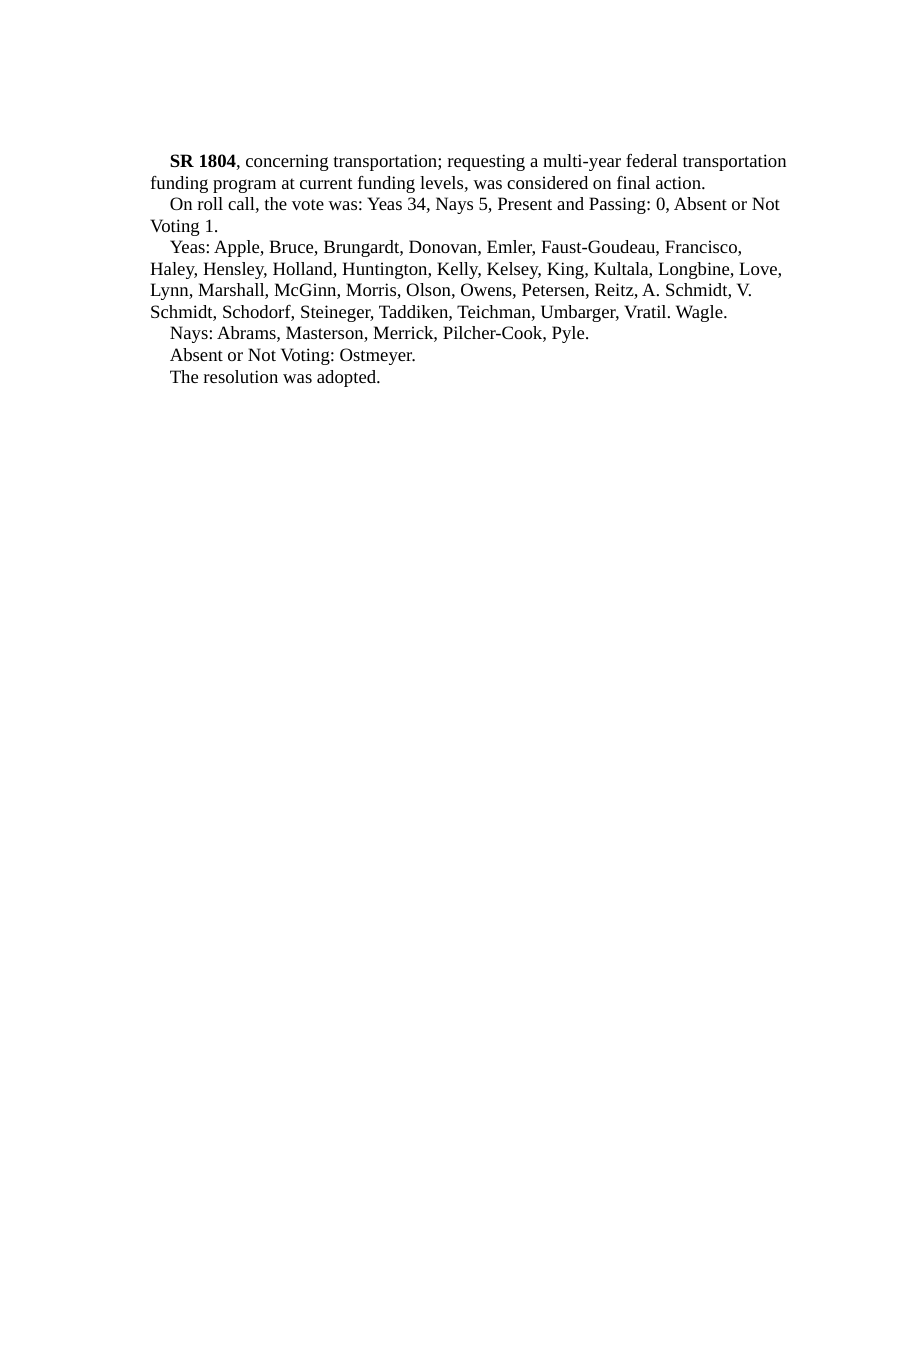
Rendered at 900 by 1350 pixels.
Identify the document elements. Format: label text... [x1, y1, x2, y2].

text Yeas: Apple, Bruce, Brungardt, Donovan, Emler, Faust-Goudeau, Francisco, Haley, Hensley, Holland, Huntington, Kelly, Kelsey, King, Kultala, Longbine, Love, Lynn, Marshall, McGinn, Morris, Olson, Owens, Petersen, Reitz, A. Schmidt, V. Schmidt, Schodorf, Steineger, Taddiken, Teichman, Umbarger, Vratil. Wagle. [150, 236, 787, 322]
text Absent or Not Voting: Ostmeyer. [150, 344, 787, 366]
text Nays: Abrams, Masterson, Merrick, Pilcher-Cook, Pyle. [150, 322, 787, 344]
text On roll call, the vote was: Yeas 34, Nays 5, Present and Passing: 0, Absent or Not Voting 1. [150, 193, 787, 236]
text SR 1804, concerning transportation; requesting a multi-year federal transportation funding program at current funding levels, was considered on final action. [150, 150, 787, 193]
text The resolution was adopted. [150, 366, 787, 387]
